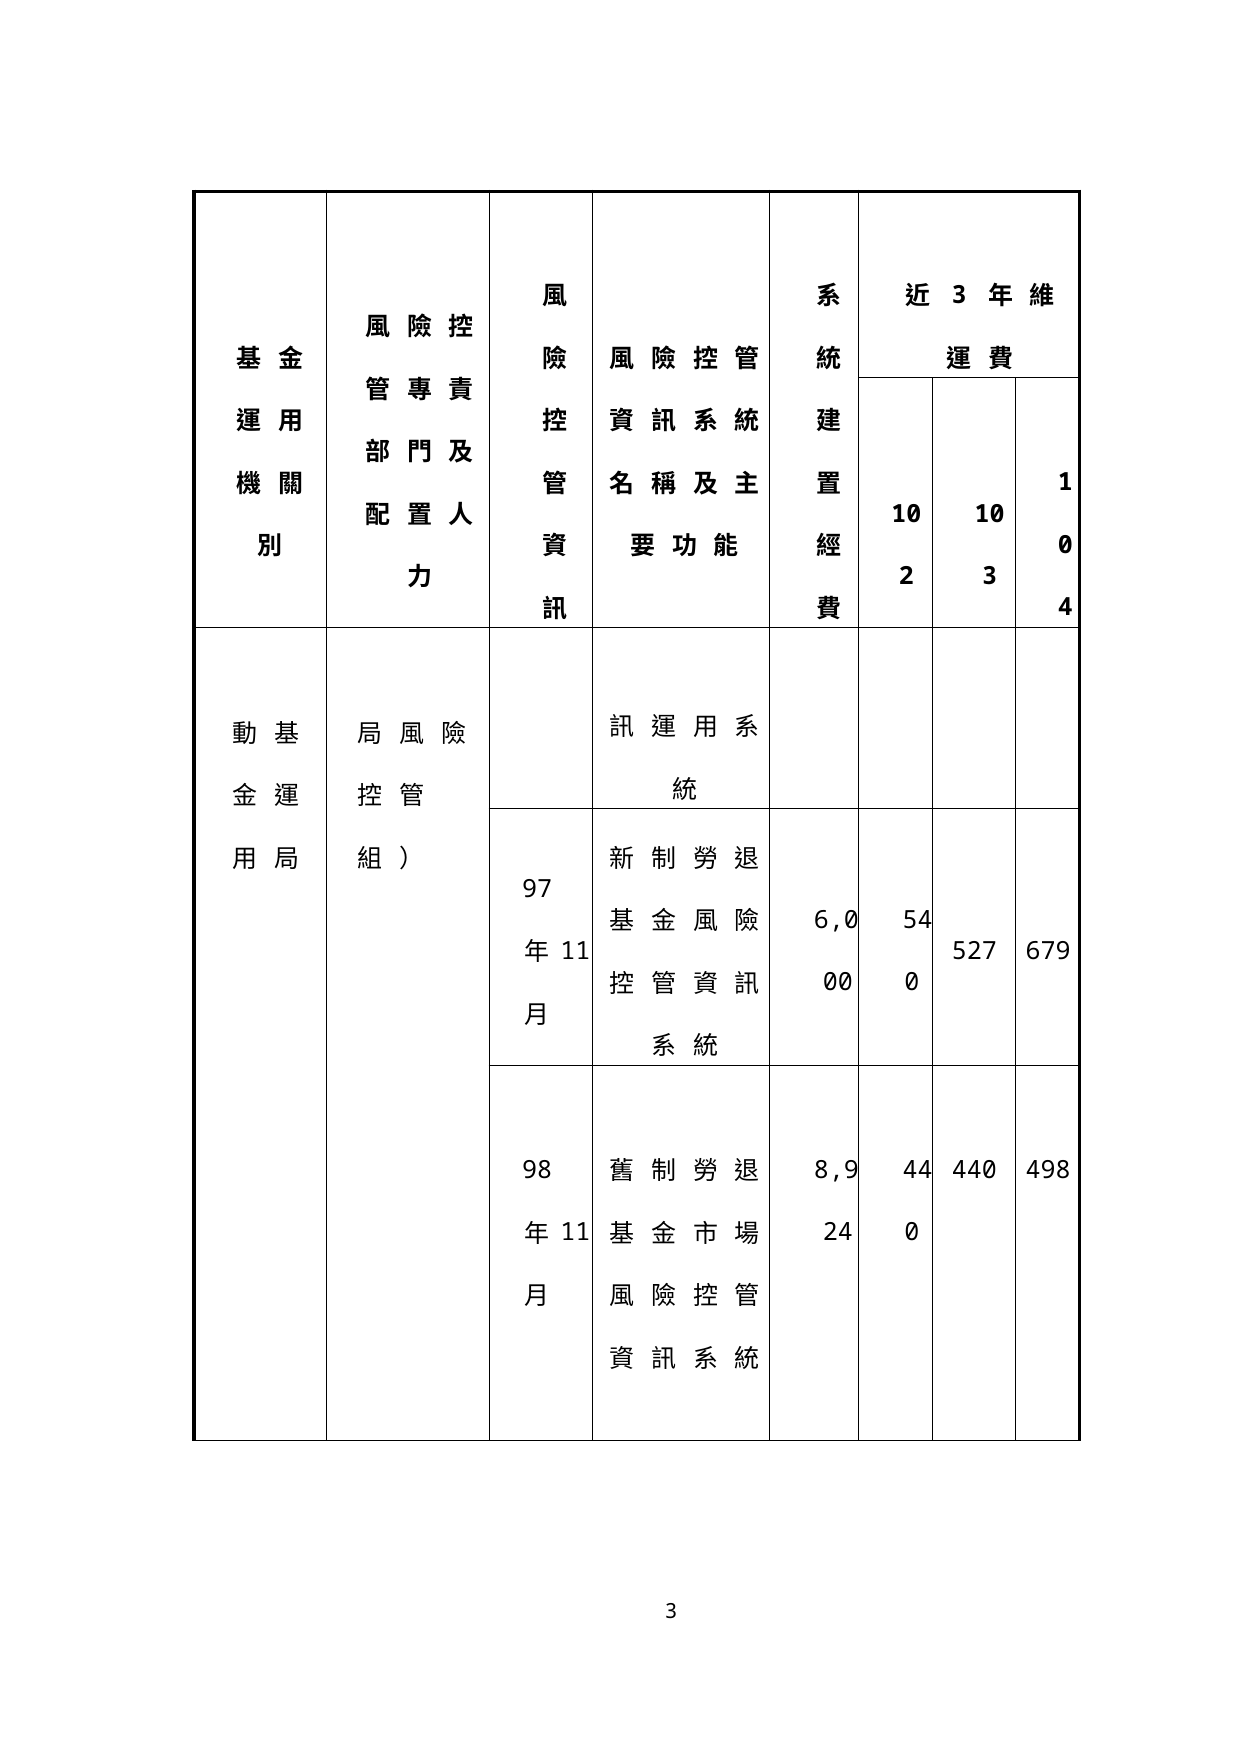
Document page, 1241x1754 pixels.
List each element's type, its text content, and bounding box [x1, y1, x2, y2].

table_cell 440 [859, 1066, 932, 1439]
table_header 基金運用機關別 [196, 193, 326, 627]
table_header 風險控管資訊系統名稱及主要功能 [593, 193, 769, 627]
table_cell [859, 628, 932, 808]
table_cell 540 [859, 809, 932, 1064]
table_cell 新制勞退基金風險控管資訊系統 [593, 809, 769, 1064]
table_cell [1016, 628, 1078, 808]
table_cell [770, 628, 858, 808]
table_header 風險控管專責部門及配置人力 [327, 193, 489, 627]
table_cell 440 [933, 1066, 1015, 1439]
table_cell 102 [859, 378, 932, 627]
table_header 近3年維運費 [859, 193, 1078, 377]
table_cell 局風險控管組） [327, 628, 489, 1439]
table_cell 104 [1016, 378, 1078, 627]
table_cell 527 [933, 809, 1015, 1064]
table_cell [490, 628, 592, 808]
table_cell 訊運用系統 [593, 628, 769, 808]
table_header 風險控管資訊系統建置時間 [490, 193, 592, 627]
table_cell 6,000 [770, 809, 858, 1064]
table_cell 679 [1016, 809, 1078, 1064]
table_cell 8,924 [770, 1066, 858, 1439]
table_cell 98年11月 [490, 1066, 592, 1439]
table_cell 97年11月 [490, 809, 592, 1064]
table_header 系統建置經費 [770, 193, 858, 627]
table_cell [933, 628, 1015, 808]
table_cell 103 [933, 378, 1015, 627]
table_cell 動基金運用局 [196, 628, 326, 1439]
table_cell 舊制勞退基金市場風險控管資訊系統 [593, 1066, 769, 1439]
table_cell 498 [1016, 1066, 1078, 1439]
